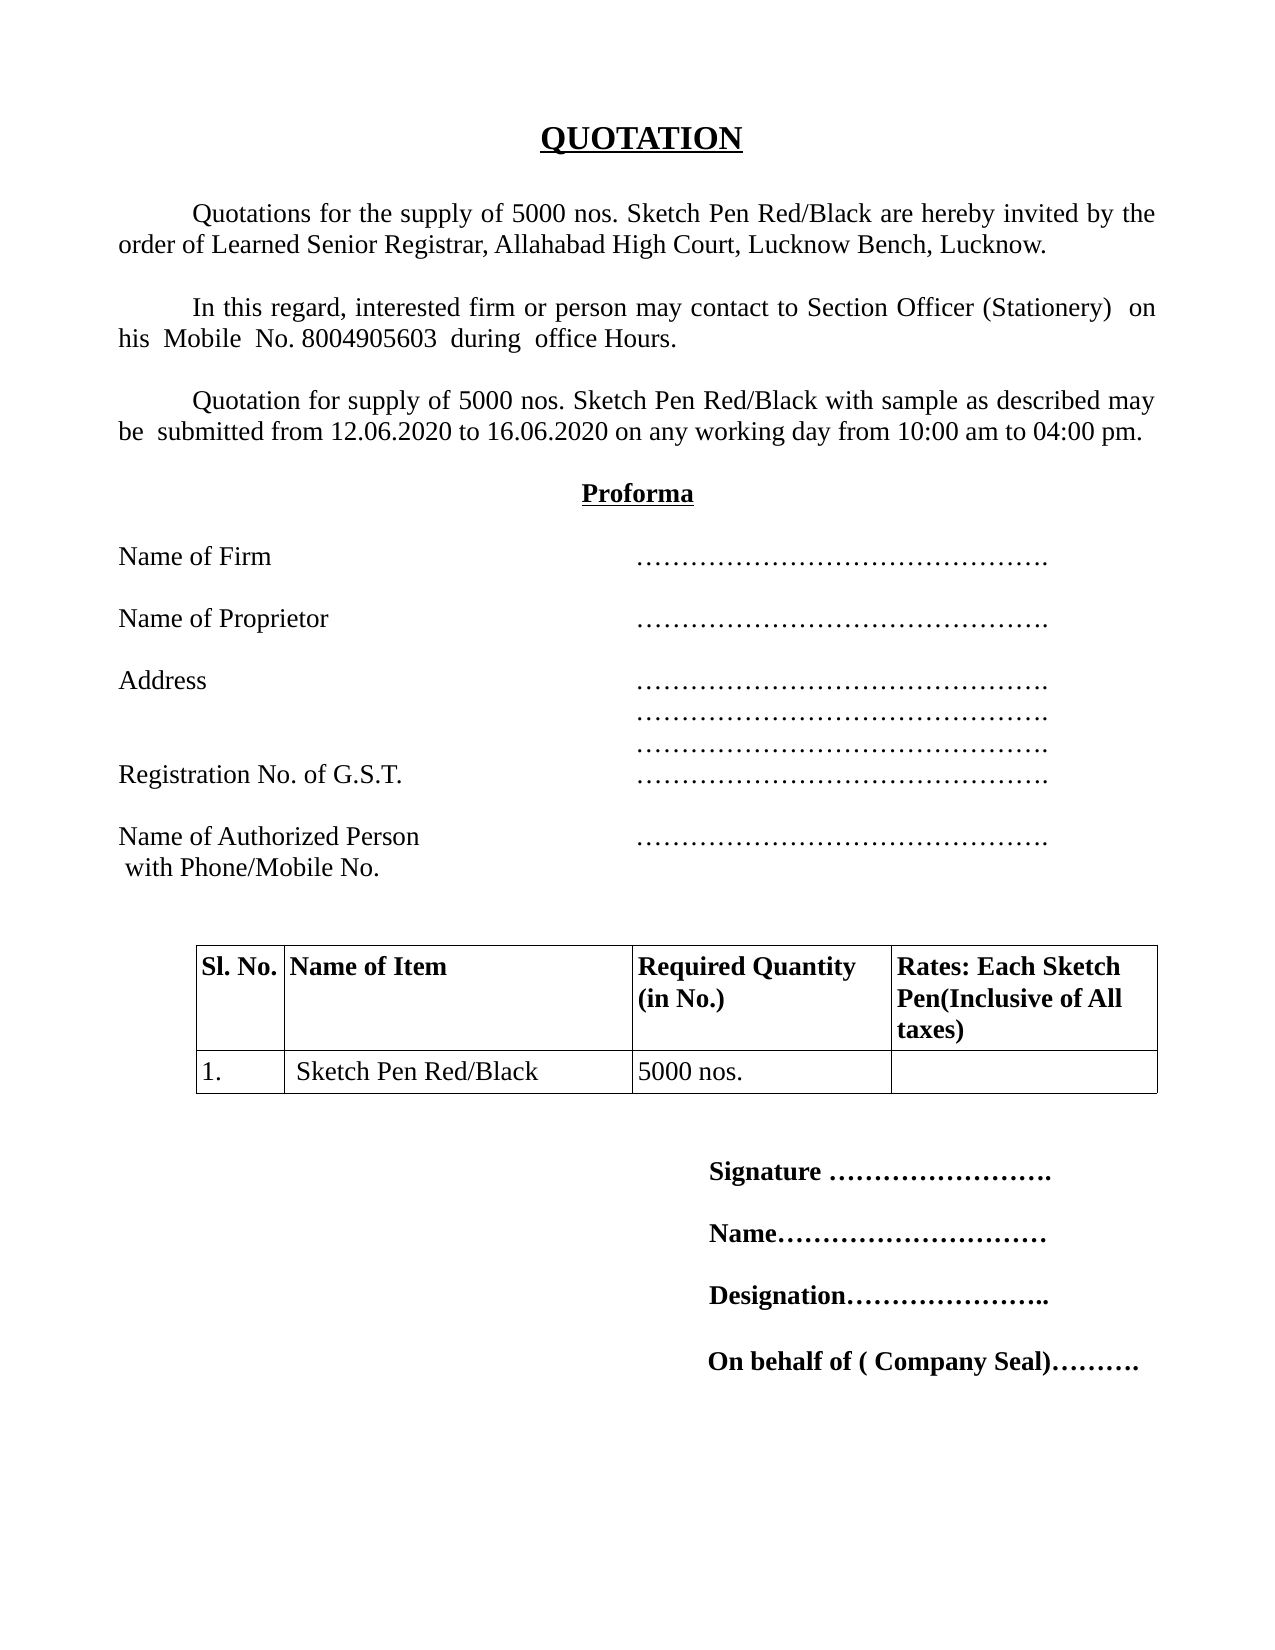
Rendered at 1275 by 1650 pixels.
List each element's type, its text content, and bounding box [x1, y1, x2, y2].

table_cell 5000 nos. [633, 1051, 891, 1092]
text Name of Proprietor ………………………………………. [118, 602, 1157, 633]
text with Phone/Mobile No. [118, 851, 1157, 882]
text Name of Firm ………………………………………. [118, 540, 1157, 571]
table_header Rates: Each Sketch Pen(Inclusive of All taxes) [892, 946, 1157, 1050]
table_cell [892, 1051, 1157, 1092]
table_header Required Quantity (in No.) [633, 946, 891, 1050]
table_cell Sketch Pen Red/Black [285, 1051, 632, 1092]
text On behalf of ( Company Seal)………. [118, 1342, 1157, 1378]
text Registration No. of G.S.T. ………………………………………. [118, 758, 1157, 789]
table_cell 1. [197, 1051, 284, 1092]
table_header Sl. No. [197, 946, 284, 1050]
text Proforma [118, 477, 1157, 509]
text Address ………………………………………. [118, 664, 1157, 696]
text Quotations for the supply of 5000 nos. Sketch Pen Red/Black are hereby invited by the order of Learned Senior Registrar, Allahabad High Court, Lucknow Bench, Lucknow. [118, 195, 1157, 259]
text Designation………………….. [118, 1279, 1157, 1311]
text Signature ……………………. [118, 1155, 1157, 1186]
table_header Name of Item [285, 946, 632, 1050]
text In this regard, interested firm or person may contact to Section Officer (Stationery) on his Mobile No. 8004905603 during office Hours. [118, 291, 1157, 353]
text Quotation for supply of 5000 nos. Sketch Pen Red/Black with sample as described may be submitted from 12.06.2020 to 16.06.2020 on any working day from 10:00 am to 04:00 pm. [118, 384, 1157, 446]
text ………………………………………. [118, 727, 1157, 758]
text Name of Authorized Person ………………………………………. [118, 820, 1157, 851]
text QUOTATION [118, 118, 1157, 156]
text Name………………………… [118, 1217, 1157, 1248]
text ………………………………………. [118, 696, 1157, 727]
